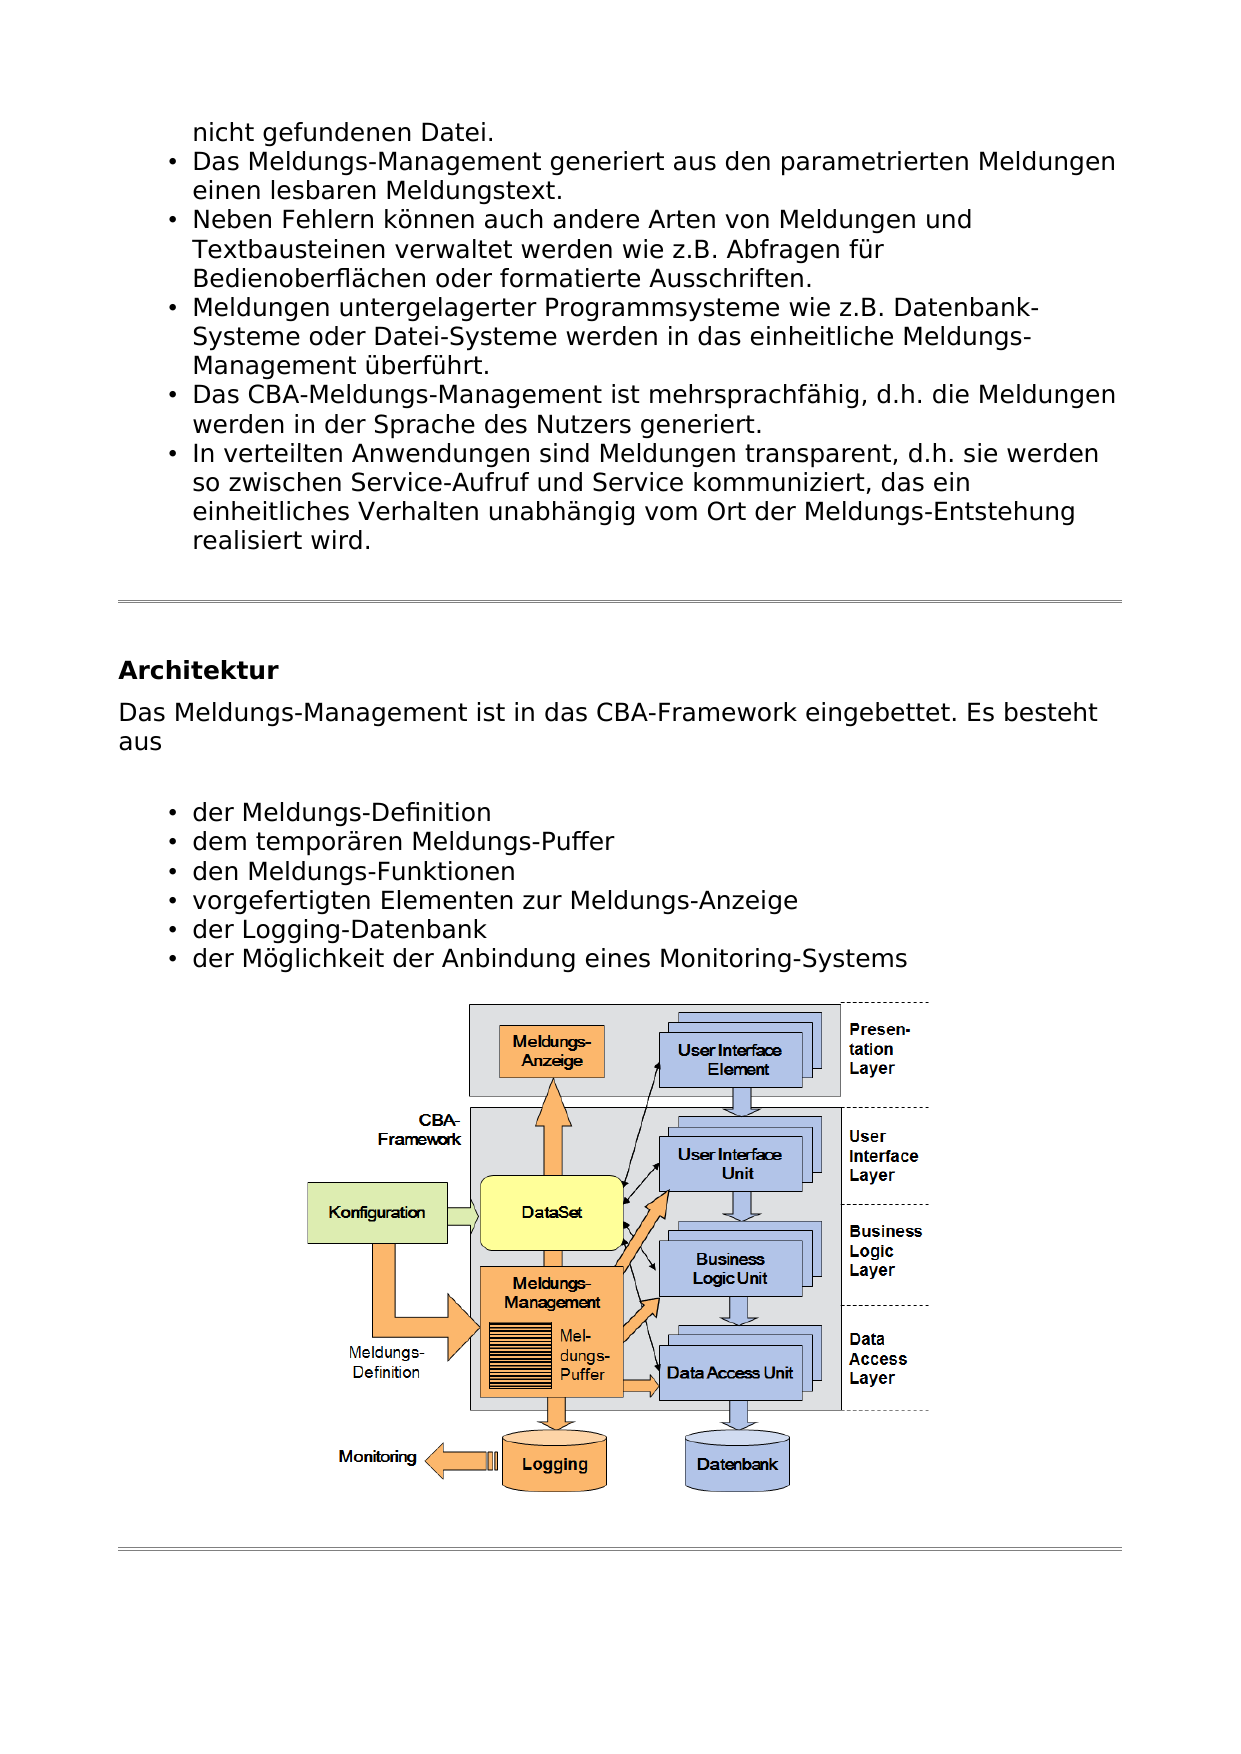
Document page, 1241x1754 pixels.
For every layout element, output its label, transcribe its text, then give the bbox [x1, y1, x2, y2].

list In verteilten Anwendungen sind Meldungen transparent, d.h. sie werden so zwischen Service-Aufruf und Service kommuniziert, das ein einheitliches Verhalten unabhängig vom Ort der Meldungs-Entstehung realisiert wird. [177, 439, 1122, 556]
list Neben Fehlern können auch andere Arten von Meldungen und Textbausteinen verwaltet werden wie z.B. Abfragen für Bedienoberflächen oder formatierte Ausschriften. [177, 206, 1122, 293]
list vorgefertigten Elementen zur Meldungs-Anzeige [177, 886, 1122, 915]
list der Logging-Datenbank [177, 915, 1122, 944]
text Das Meldungs-Management ist in das CBA-Framework eingebettet. Es besteht aus [118, 698, 1122, 756]
picture [307, 1002, 933, 1492]
list der Möglichkeit der Anbindung eines Monitoring-Systems [177, 944, 1122, 973]
subtitle Architektur [118, 656, 1122, 686]
list der Meldungs-Definition [177, 798, 1122, 828]
list Meldungen untergelagerter Programmsysteme wie z.B. Datenbank-Systeme oder Datei-Systeme werden in das einheitliche Meldungs-Management überführt. [177, 293, 1122, 381]
list Das CBA-Meldungs-Management ist mehrsprachfähig, d.h. die Meldungen werden in der Sprache des Nutzers generiert. [177, 381, 1122, 439]
list nicht gefundenen Datei. [177, 118, 1122, 147]
list den Meldungs-Funktionen [177, 857, 1122, 886]
list Das Meldungs-Management generiert aus den parametrierten Meldungen einen lesbaren Meldungstext. [177, 147, 1122, 206]
list dem temporären Meldungs-Puffer [177, 828, 1122, 857]
